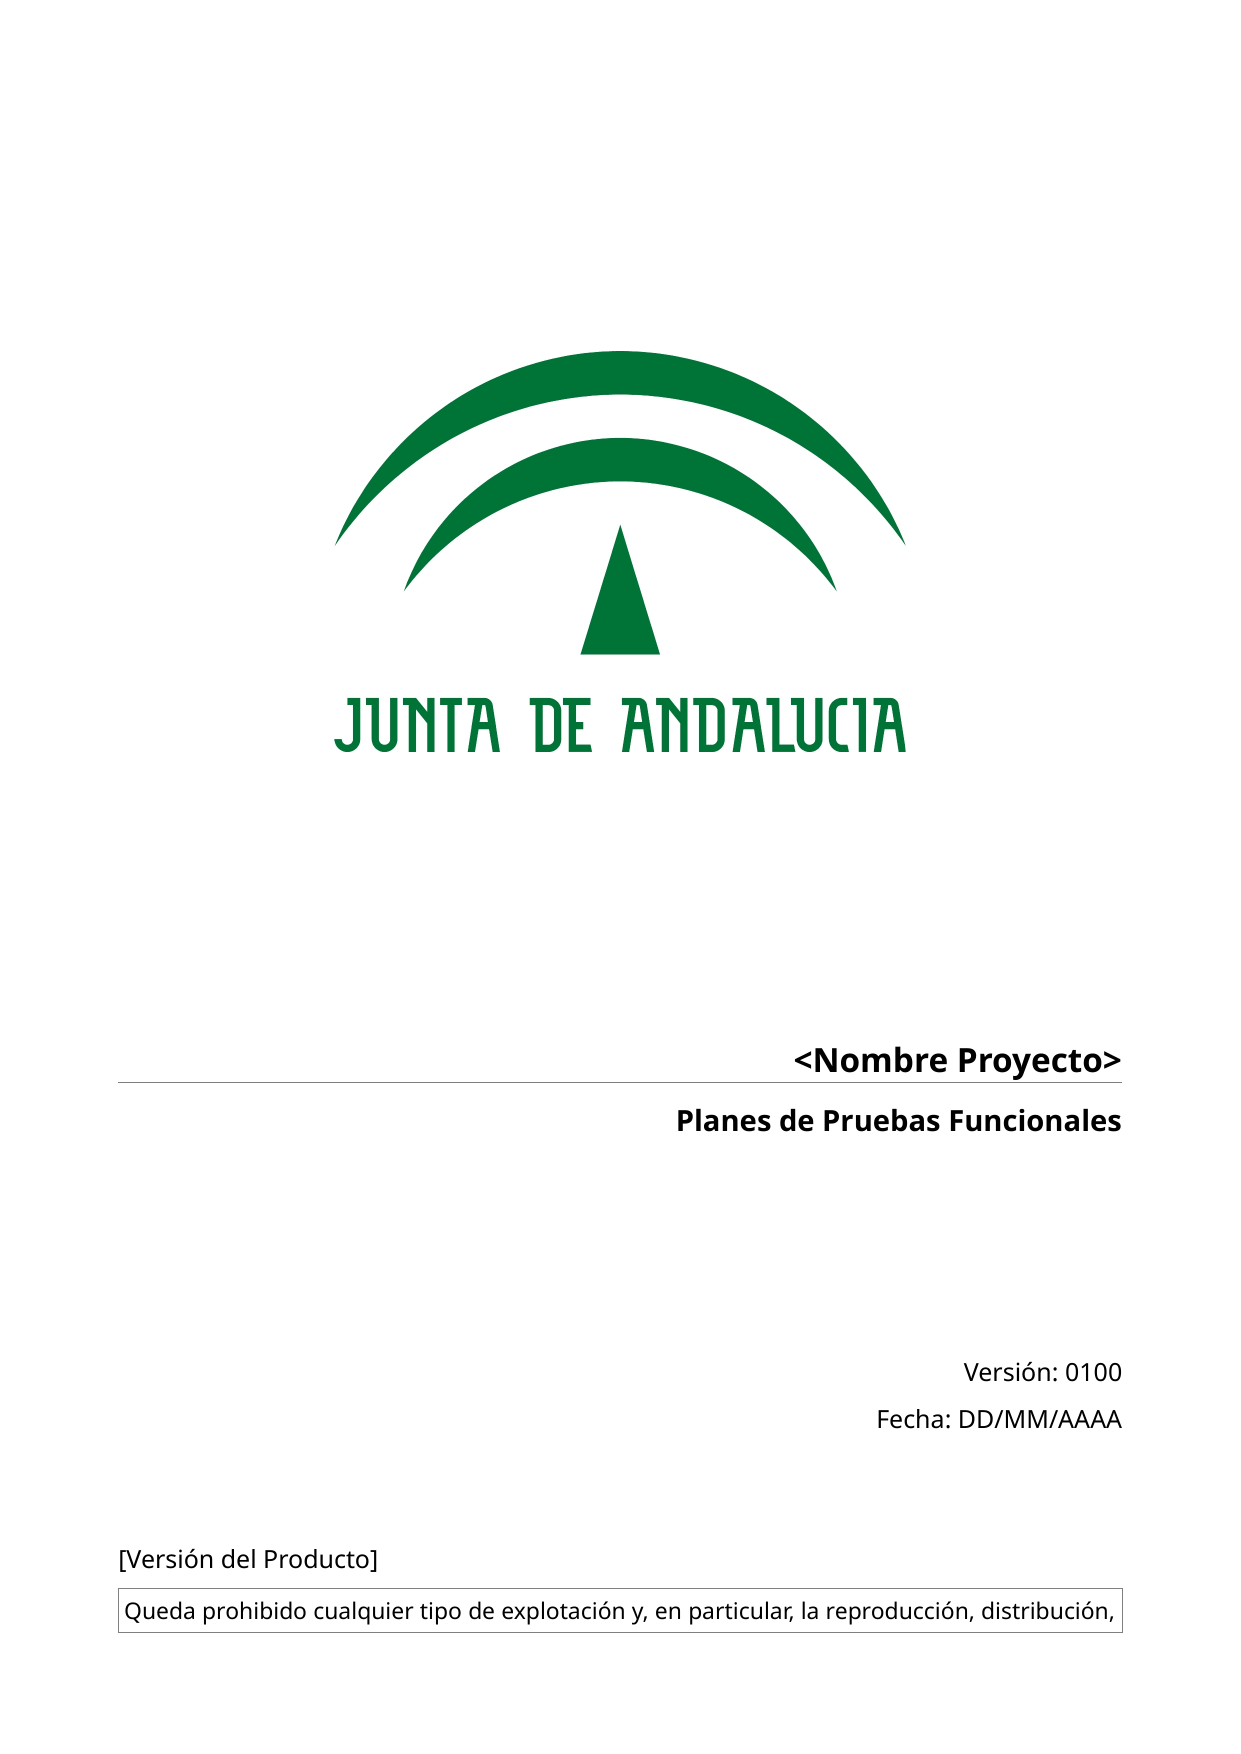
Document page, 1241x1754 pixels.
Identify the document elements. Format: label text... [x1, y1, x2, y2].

text <Nombre Proyecto> [118, 1036, 1122, 1082]
text [Versión del Producto] [118, 1541, 1122, 1575]
text Fecha: DD/MM/AAAA [118, 1402, 1122, 1436]
picture [334, 351, 906, 752]
title Planes de Pruebas Funcionales [118, 1101, 1122, 1140]
table_header Queda prohibido cualquier tipo de explotación y, en particular, la reproducción, distribución, [119, 1589, 1122, 1632]
text Versión: 0100 [118, 1355, 1122, 1389]
